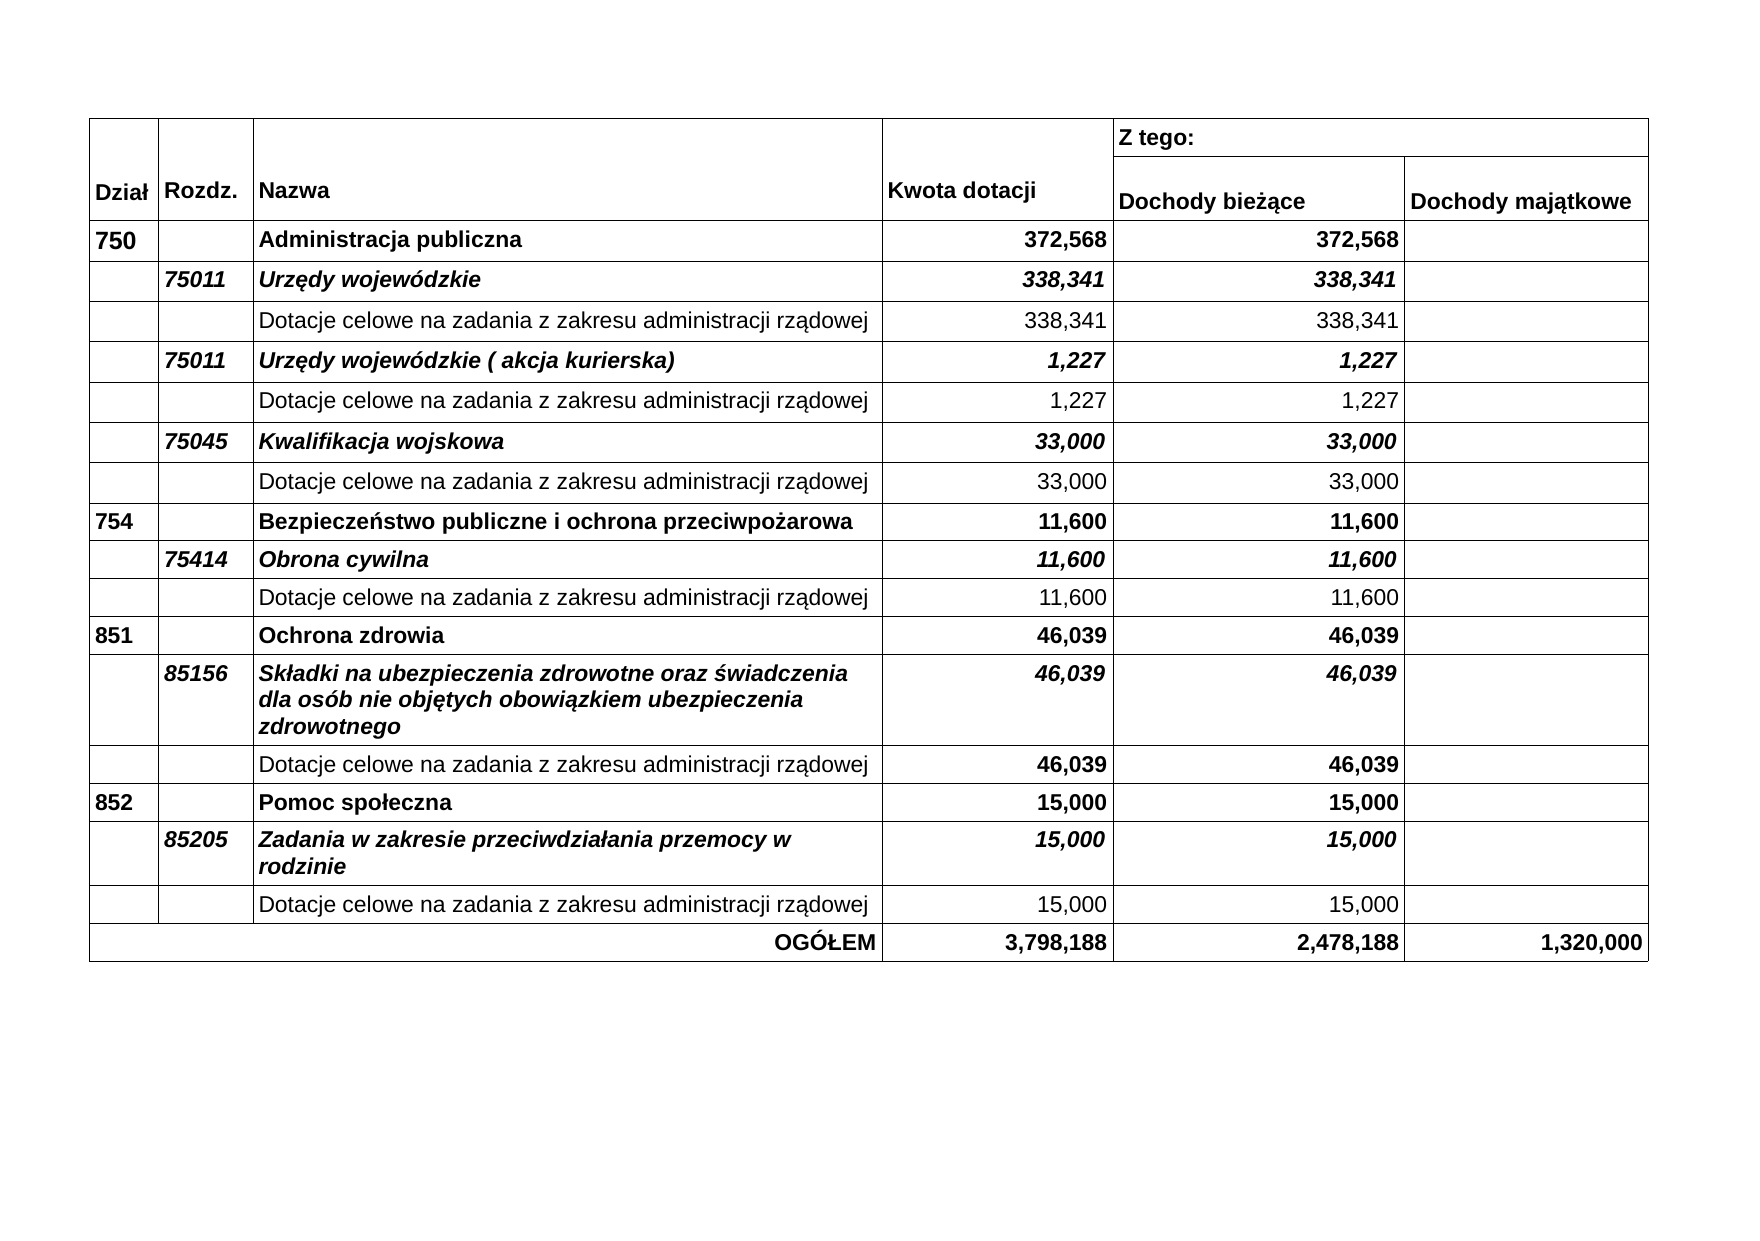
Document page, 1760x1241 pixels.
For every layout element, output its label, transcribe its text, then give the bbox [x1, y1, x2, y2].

table_cell 15 000 [1114, 886, 1404, 923]
table_cell 11 600 [883, 541, 1113, 578]
table_cell [1405, 617, 1648, 654]
table_cell [1405, 302, 1648, 341]
table_cell Urzędy wojewódzkie ( akcja kurierska) [254, 342, 882, 382]
table_cell Dotacje celowe na zadania z zakresu administracji rządowej [254, 579, 882, 616]
table_cell [1405, 262, 1648, 301]
table_cell 33 000 [883, 423, 1113, 462]
table_cell 15 000 [1114, 822, 1404, 885]
table_cell [90, 579, 158, 616]
table_cell Urzędy wojewódzkie [254, 262, 882, 301]
table_cell Nazwa [254, 119, 882, 220]
table_cell Kwalifikacja wojskowa [254, 423, 882, 462]
table_cell Dotacje celowe na zadania z zakresu administracji rządowej [254, 383, 882, 422]
table_cell [1405, 342, 1648, 382]
table_cell [90, 342, 158, 382]
table_cell 75011 [159, 342, 253, 382]
table_cell 1 320 000 [1405, 924, 1648, 961]
table_cell [1405, 784, 1648, 821]
table_cell 15 000 [883, 822, 1113, 885]
table_cell [159, 221, 253, 261]
table_cell Dotacje celowe na zadania z zakresu administracji rządowej [254, 302, 882, 341]
table_cell [1405, 423, 1648, 462]
table_cell Kwota dotacji [883, 119, 1113, 220]
table_cell [90, 822, 158, 885]
table_cell 372 568 [1114, 221, 1404, 261]
table_cell 75414 [159, 541, 253, 578]
table_cell 750 [90, 221, 158, 261]
table_cell [90, 655, 158, 745]
table_cell 75045 [159, 423, 253, 462]
table_cell 338 341 [883, 302, 1113, 341]
table_cell 852 [90, 784, 158, 821]
table_cell 851 [90, 617, 158, 654]
table_cell 1 227 [1114, 342, 1404, 382]
table_cell Dochody majątkowe [1405, 157, 1648, 220]
table_cell 33 000 [1114, 463, 1404, 502]
table_cell [90, 463, 158, 502]
table_cell 1 227 [883, 383, 1113, 422]
table_cell [159, 617, 253, 654]
table_cell [159, 463, 253, 502]
table_cell Ochrona zdrowia [254, 617, 882, 654]
table_cell 11 600 [1114, 579, 1404, 616]
table_cell [1405, 822, 1648, 885]
table_cell 372 568 [883, 221, 1113, 261]
table_cell 338 341 [1114, 262, 1404, 301]
table_cell Składki na ubezpieczenia zdrowotne oraz świadczenia dla osób nie objętych obowiązkiem ubezpieczenia zdrowotnego [254, 655, 882, 745]
table_cell [159, 784, 253, 821]
table_cell 1 227 [1114, 383, 1404, 422]
table_cell [1405, 504, 1648, 540]
table_cell 11 600 [1114, 541, 1404, 578]
table_cell 75011 [159, 262, 253, 301]
table_cell [159, 746, 253, 783]
table_cell 11 600 [1114, 504, 1404, 540]
table_cell 33 000 [883, 463, 1113, 502]
table_cell Bezpieczeństwo publiczne i ochrona przeciwpożarowa [254, 504, 882, 540]
table_cell 338 341 [883, 262, 1113, 301]
table_cell Pomoc społeczna [254, 784, 882, 821]
table_cell 15 000 [883, 784, 1113, 821]
table_cell Administracja publiczna [254, 221, 882, 261]
table_cell [1405, 746, 1648, 783]
table_cell 754 [90, 504, 158, 540]
table_cell Zadania w zakresie przeciwdziałania przemocy w rodzinie [254, 822, 882, 885]
table_cell 2 478 188 [1114, 924, 1404, 961]
table_cell 46 039 [1114, 746, 1404, 783]
table_cell 46 039 [1114, 655, 1404, 745]
table_cell 338 341 [1114, 302, 1404, 341]
table_cell [1405, 463, 1648, 502]
table_cell 46 039 [883, 746, 1113, 783]
table_cell 11 600 [883, 579, 1113, 616]
table_cell [1405, 886, 1648, 923]
table_cell Rozdz. [159, 119, 253, 220]
table_cell 33 000 [1114, 423, 1404, 462]
table_cell 46 039 [883, 655, 1113, 745]
table_cell Dział [90, 119, 158, 220]
table_cell 15 000 [1114, 784, 1404, 821]
table_cell [90, 383, 158, 422]
table_cell 85156 [159, 655, 253, 745]
table_cell Dotacje celowe na zadania z zakresu administracji rządowej [254, 886, 882, 923]
table_cell Obrona cywilna [254, 541, 882, 578]
table_cell [90, 302, 158, 341]
table_cell 3 798 188 [883, 924, 1113, 961]
table_cell [159, 886, 253, 923]
table_cell [90, 746, 158, 783]
table_cell [1405, 383, 1648, 422]
table_cell 85205 [159, 822, 253, 885]
table_cell 46 039 [883, 617, 1113, 654]
table_cell Dochody bieżące [1114, 157, 1404, 220]
table_cell [90, 886, 158, 923]
table_cell OGÓŁEM [90, 924, 882, 961]
table_cell [90, 262, 158, 301]
table_cell [1405, 541, 1648, 578]
table_cell Dotacje celowe na zadania z zakresu administracji rządowej [254, 746, 882, 783]
table_cell 15 000 [883, 886, 1113, 923]
table_cell [159, 579, 253, 616]
table_cell [90, 423, 158, 462]
table_cell [1405, 221, 1648, 261]
table_cell [159, 504, 253, 540]
table_cell 1 227 [883, 342, 1113, 382]
table_cell [159, 383, 253, 422]
table_cell [159, 302, 253, 341]
table_cell [1405, 655, 1648, 745]
table_cell 11 600 [883, 504, 1113, 540]
table_cell 46 039 [1114, 617, 1404, 654]
table_cell [1405, 579, 1648, 616]
table_cell Z tego: [1114, 119, 1648, 156]
table_cell Dotacje celowe na zadania z zakresu administracji rządowej [254, 463, 882, 502]
table_cell [90, 541, 158, 578]
